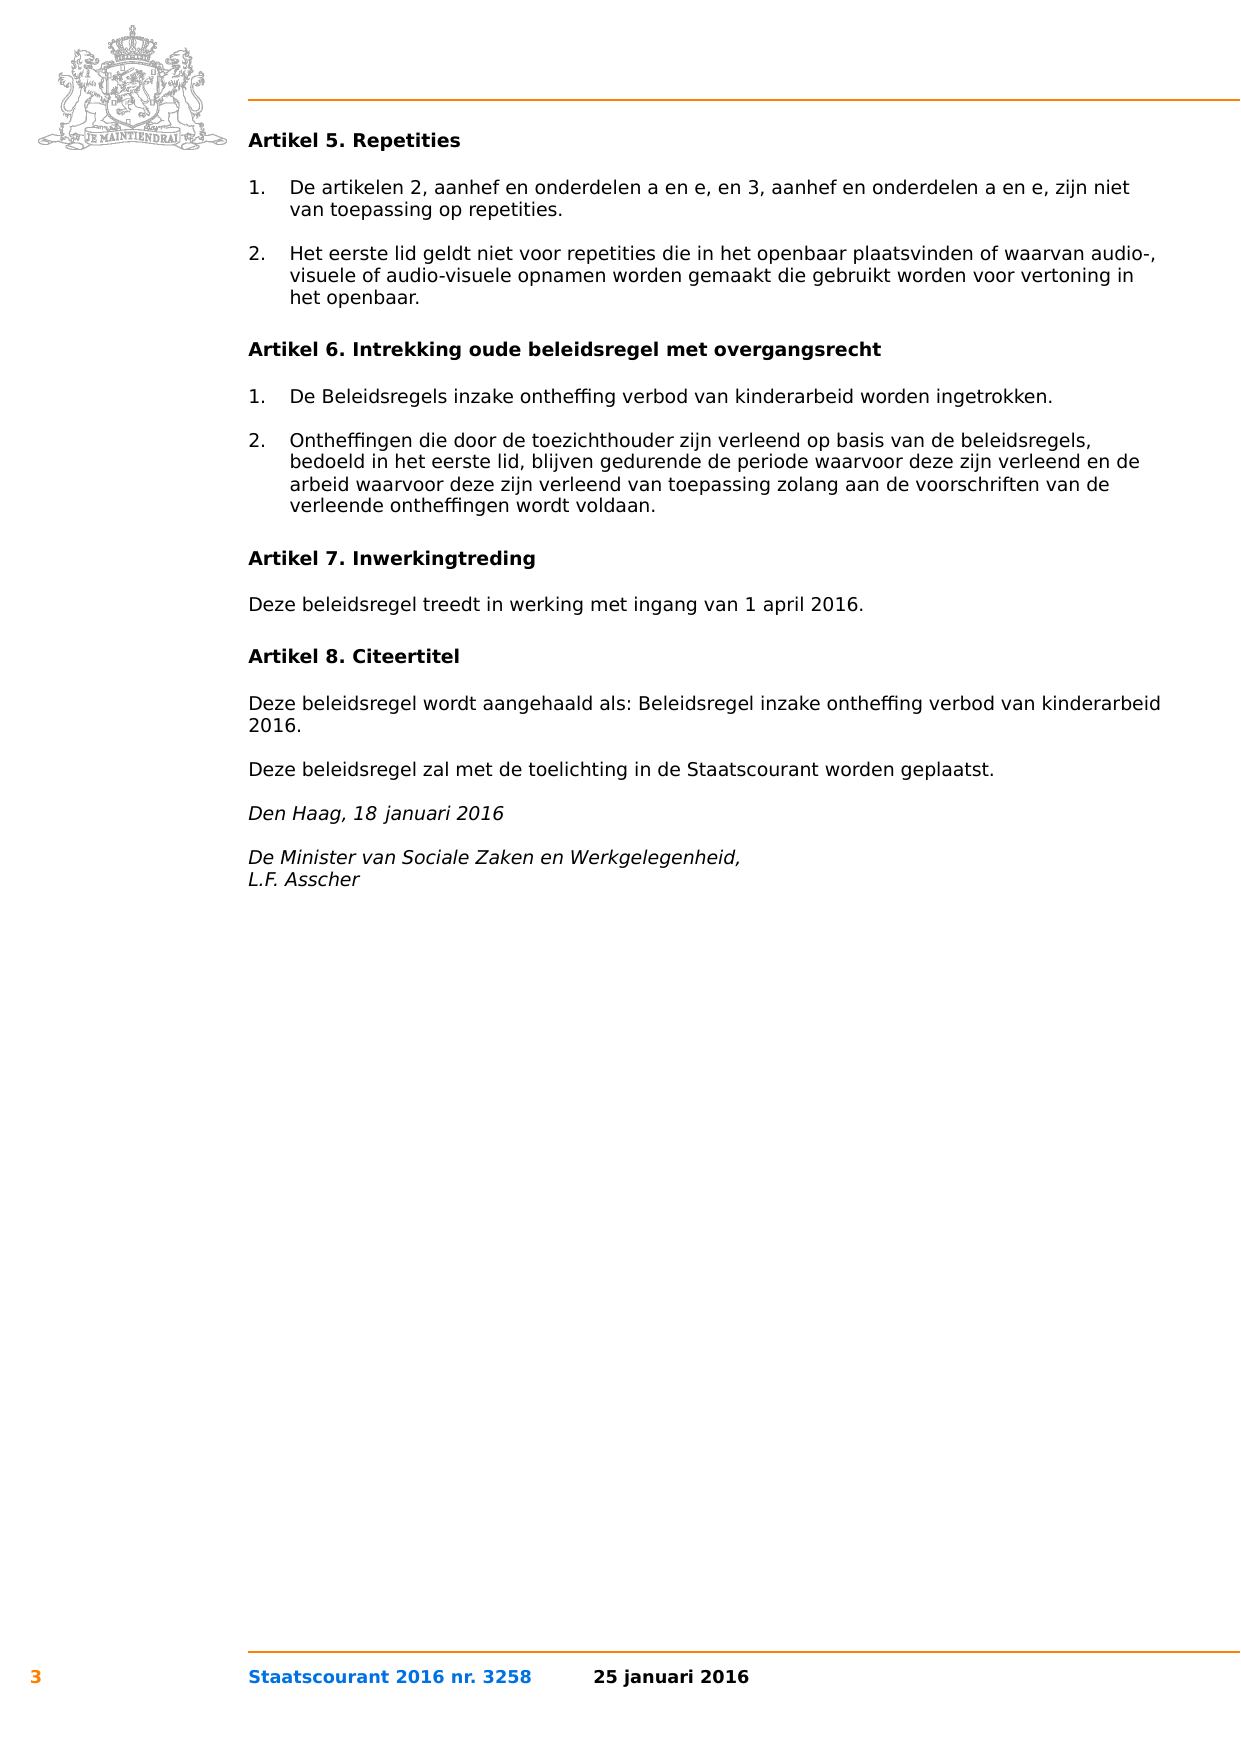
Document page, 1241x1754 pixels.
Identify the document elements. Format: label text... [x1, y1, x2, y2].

text Deze beleidsregel wordt aangehaald als: Beleidsregel inzake ontheffing verbod van kinderarbeid 2016. [248, 693, 1163, 737]
subtitle Artikel 7. Inwerkingtreding [248, 547, 1163, 569]
text 2. Ontheffingen die door de toezichthouder zijn verleend op basis van de beleidsregels, bedoeld in het eerste lid, blijven gedurende de periode waarvoor deze zijn verleend en de arbeid waarvoor deze zijn verleend van toepassing zolang aan de voorschriften van de verleende ontheffingen wordt voldaan. [248, 429, 1163, 517]
text 1. De artikelen 2, aanhef en onderdelen a en e, en 3, aanhef en onderdelen a en e, zijn niet van toepassing op repetities. [248, 177, 1163, 221]
subtitle Artikel 6. Intrekking oude beleidsregel met overgangsrecht [248, 339, 1163, 361]
text 1. De Beleidsregels inzake ontheffing verbod van kinderarbeid worden ingetrokken. [248, 386, 1163, 408]
text Deze beleidsregel zal met de toelichting in de Staatscourant worden geplaatst. [248, 759, 1163, 781]
subtitle Artikel 5. Repetities [248, 130, 1163, 152]
picture [38, 25, 227, 150]
text 2. Het eerste lid geldt niet voor repetities die in het openbaar plaatsvinden of waarvan audio-, visuele of audio-visuele opnamen worden gemaakt die gebruikt worden voor vertoning in het openbaar. [248, 243, 1163, 309]
text Den Haag, 18 januari 2016 [248, 803, 1163, 825]
subtitle Artikel 8. Citeertitel [248, 646, 1163, 668]
text Deze beleidsregel treedt in werking met ingang van 1 april 2016. [248, 594, 1163, 616]
text De Minister van Sociale Zaken en Werkgelegenheid, L.F. Asscher [248, 847, 1163, 891]
